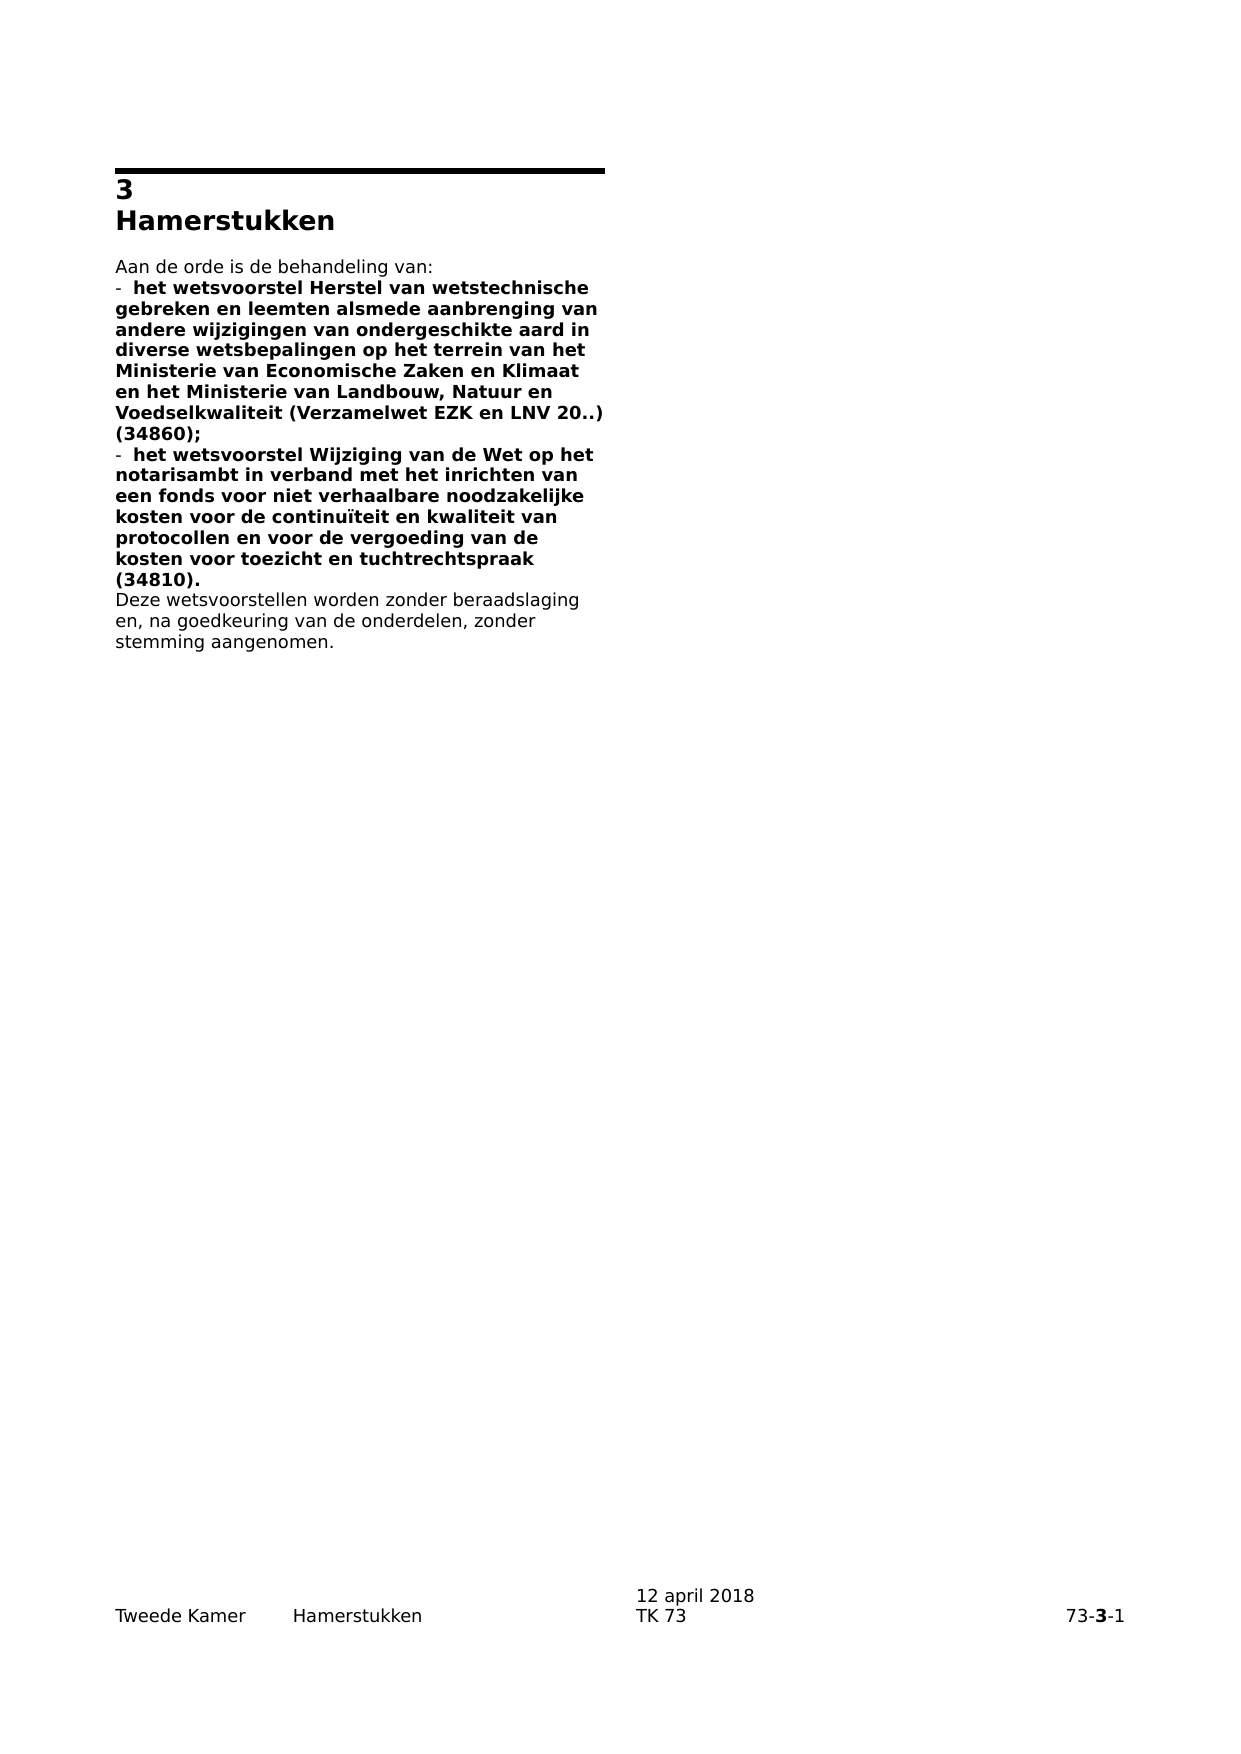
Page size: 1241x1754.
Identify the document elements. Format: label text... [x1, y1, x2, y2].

title 3 Hamerstukken [115, 174, 605, 237]
text Deze wetsvoorstellen worden zonder beraadslaging en, na goedkeuring van de onderdelen, zonder stemming aangenomen. [115, 590, 605, 653]
list het wetsvoorstel Wijziging van de Wet op het notarisambt in verband met het inrichten van een fonds voor niet verhaalbare noodzakelijke kosten voor de continuïteit en kwaliteit van protocollen en voor de vergoeding van de kosten voor toezicht en tuchtrechtspraak (34810). [115, 444, 605, 590]
list het wetsvoorstel Herstel van wetstechnische gebreken en leemten alsmede aanbrenging van andere wijzigingen van ondergeschikte aard in diverse wetsbepalingen op het terrein van het Ministerie van Economische Zaken en Klimaat en het Ministerie van Landbouw, Natuur en Voedselkwaliteit (Verzamelwet EZK en LNV 20..) (34860); [115, 278, 605, 444]
text Aan de orde is de behandeling van: [115, 257, 605, 278]
